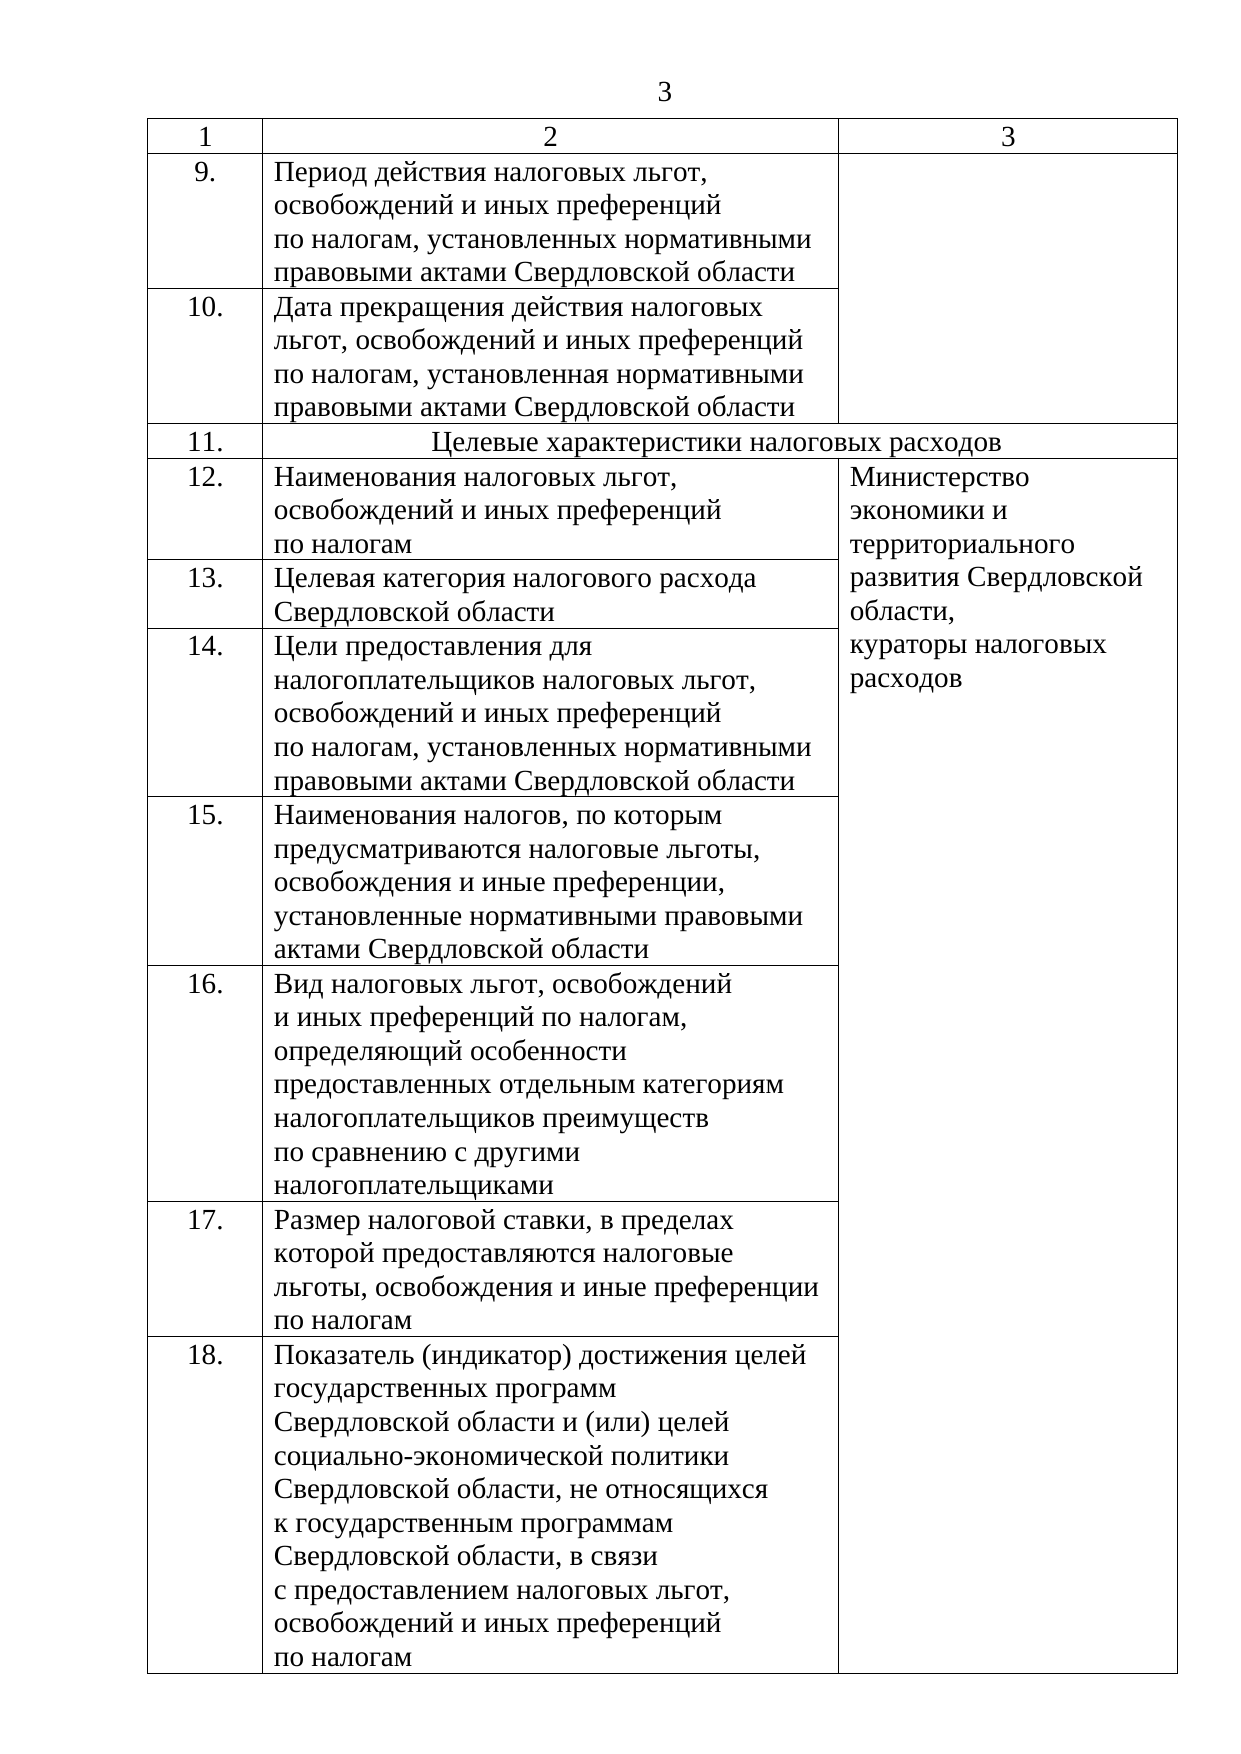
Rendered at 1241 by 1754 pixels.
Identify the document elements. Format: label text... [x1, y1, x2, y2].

table_cell 10. [148, 289, 262, 423]
table_cell [839, 154, 1177, 423]
table_cell Наименования налогов, по которым предусматриваются налоговые льготы, освобождения и иные преференции, установленные нормативными правовыми актами Свердловской области [263, 797, 838, 965]
table_cell Целевая категория налогового расхода Свердловской области [263, 560, 838, 627]
table_cell Министерство экономики и территориального развития Свердловской области, кураторы налоговых расходов [839, 459, 1177, 1672]
table_cell 15. [148, 797, 262, 965]
table_header 3 [839, 119, 1177, 153]
table_header 2 [263, 119, 838, 153]
table_cell 12. [148, 459, 262, 559]
table_cell Целевые характеристики налоговых расходов [263, 424, 1177, 458]
table_cell Дата прекращения действия налоговых льгот, освобождений и иных преференций по налогам, установленная нормативными правовыми актами Свердловской области [263, 289, 838, 423]
table_header 1 [148, 119, 262, 153]
table_cell 13. [148, 560, 262, 627]
table_cell 17. [148, 1202, 262, 1336]
table_cell Вид налоговых льгот, освобождений и иных преференций по налогам, определяющий особенности предоставленных отдельным категориям налогоплательщиков преимуществ по сравнению с другими налогоплательщиками [263, 966, 838, 1201]
table_cell Наименования налоговых льгот, освобождений и иных преференций по налогам [263, 459, 838, 559]
table_cell 14. [148, 629, 262, 796]
table_cell Показатель (индикатор) достижения целей государственных программ Свердловской области и (или) целей социально-экономической политики Свердловской области, не относящихся к государственным программам Свердловской области, в связи с предоставлением налоговых льгот, освобождений и иных преференций по налогам [263, 1337, 838, 1672]
table_cell 11. [148, 424, 262, 458]
table_cell 16. [148, 966, 262, 1201]
table_cell 9. [148, 154, 262, 288]
table_cell Период действия налоговых льгот, освобождений и иных преференций по налогам, установленных нормативными правовыми актами Свердловской области [263, 154, 838, 288]
table_cell Размер налоговой ставки, в пределах которой предоставляются налоговые льготы, освобождения и иные преференции по налогам [263, 1202, 838, 1336]
table_cell Цели предоставления для налогоплательщиков налоговых льгот, освобождений и иных преференций по налогам, установленных нормативными правовыми актами Свердловской области [263, 629, 838, 796]
table_cell 18. [148, 1337, 262, 1672]
